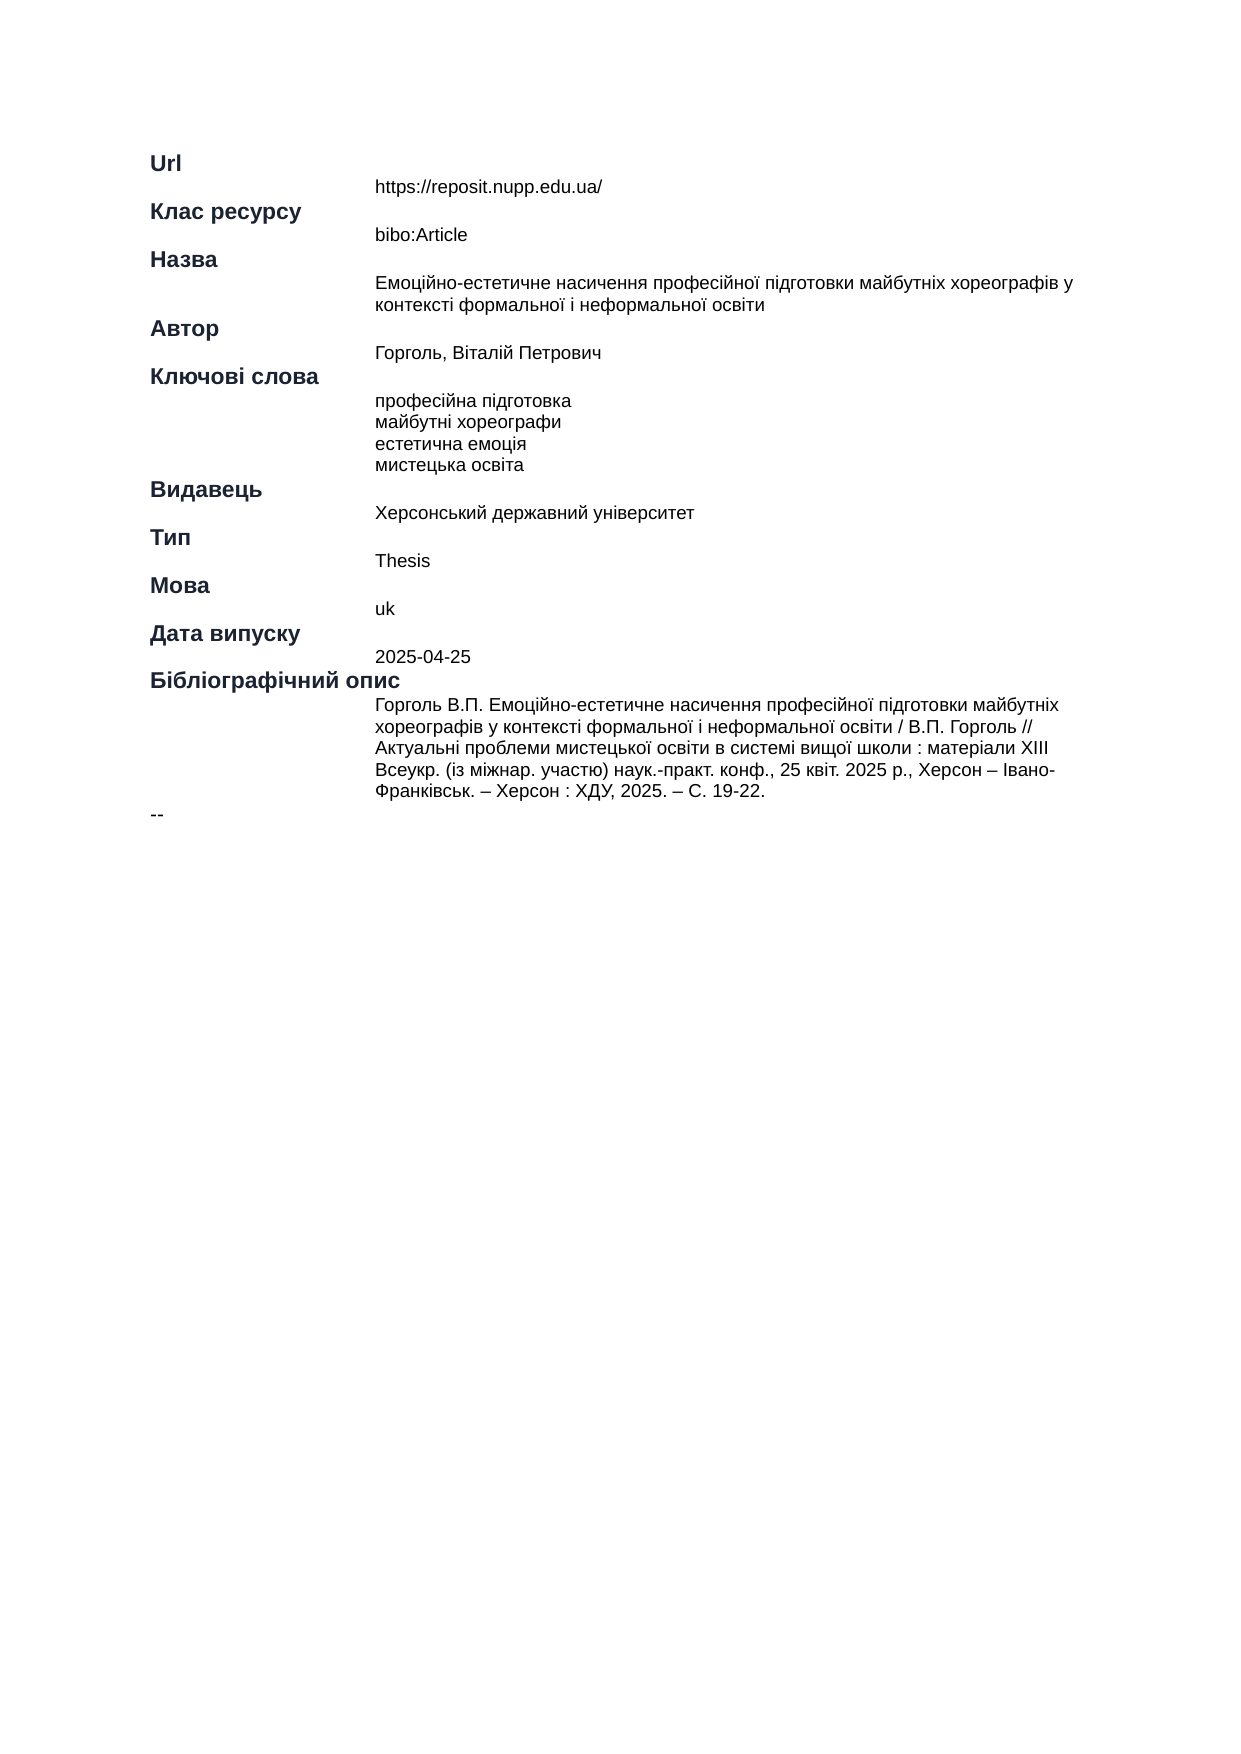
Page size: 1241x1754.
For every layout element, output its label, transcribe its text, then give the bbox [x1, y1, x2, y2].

text Ключові слова [150, 363, 1090, 389]
text Мова [150, 572, 1090, 598]
text Автор [150, 315, 1090, 342]
text Херсонський державний університет [375, 502, 1090, 524]
text https://reposit.nupp.edu.ua/ [375, 176, 1090, 198]
text Дата випуску [150, 619, 1090, 646]
text Горголь В.П. Емоційно-естетичне насичення професійної підготовки майбутніх хореографів у контексті формальної і неформальної освіти / В.П. Горголь // Актуальні проблеми мистецької освіти в системі вищої школи : матеріали ХІІІ Всеукр. (із міжнар. участю) наук.-практ. конф., 25 квіт. 2025 р., Херсон – Івано-Франківськ. – Херсон : ХДУ, 2025. – С. 19-22. [375, 694, 1090, 802]
text Горголь, Віталій Петрович [375, 342, 1090, 363]
text естетична емоція [375, 433, 1090, 454]
text bibo:Article [375, 224, 1090, 246]
text Видавець [150, 476, 1090, 502]
text Бібліографічний опис [150, 667, 1090, 694]
text Тип [150, 524, 1090, 550]
text Клас ресурсу [150, 198, 1090, 224]
text Емоційно-естетичне насичення професійної підготовки майбутніх хореографів у контексті формальної і неформальної освіти [375, 272, 1090, 315]
text майбутні хореографи [375, 411, 1090, 433]
text uk [375, 598, 1090, 619]
text Url [150, 150, 1090, 176]
text Назва [150, 246, 1090, 272]
text Thesis [375, 550, 1090, 572]
text мистецька освіта [375, 454, 1090, 476]
text -- [150, 802, 1090, 826]
text 2025-04-25 [375, 646, 1090, 667]
text професійна підготовка [375, 389, 1090, 411]
